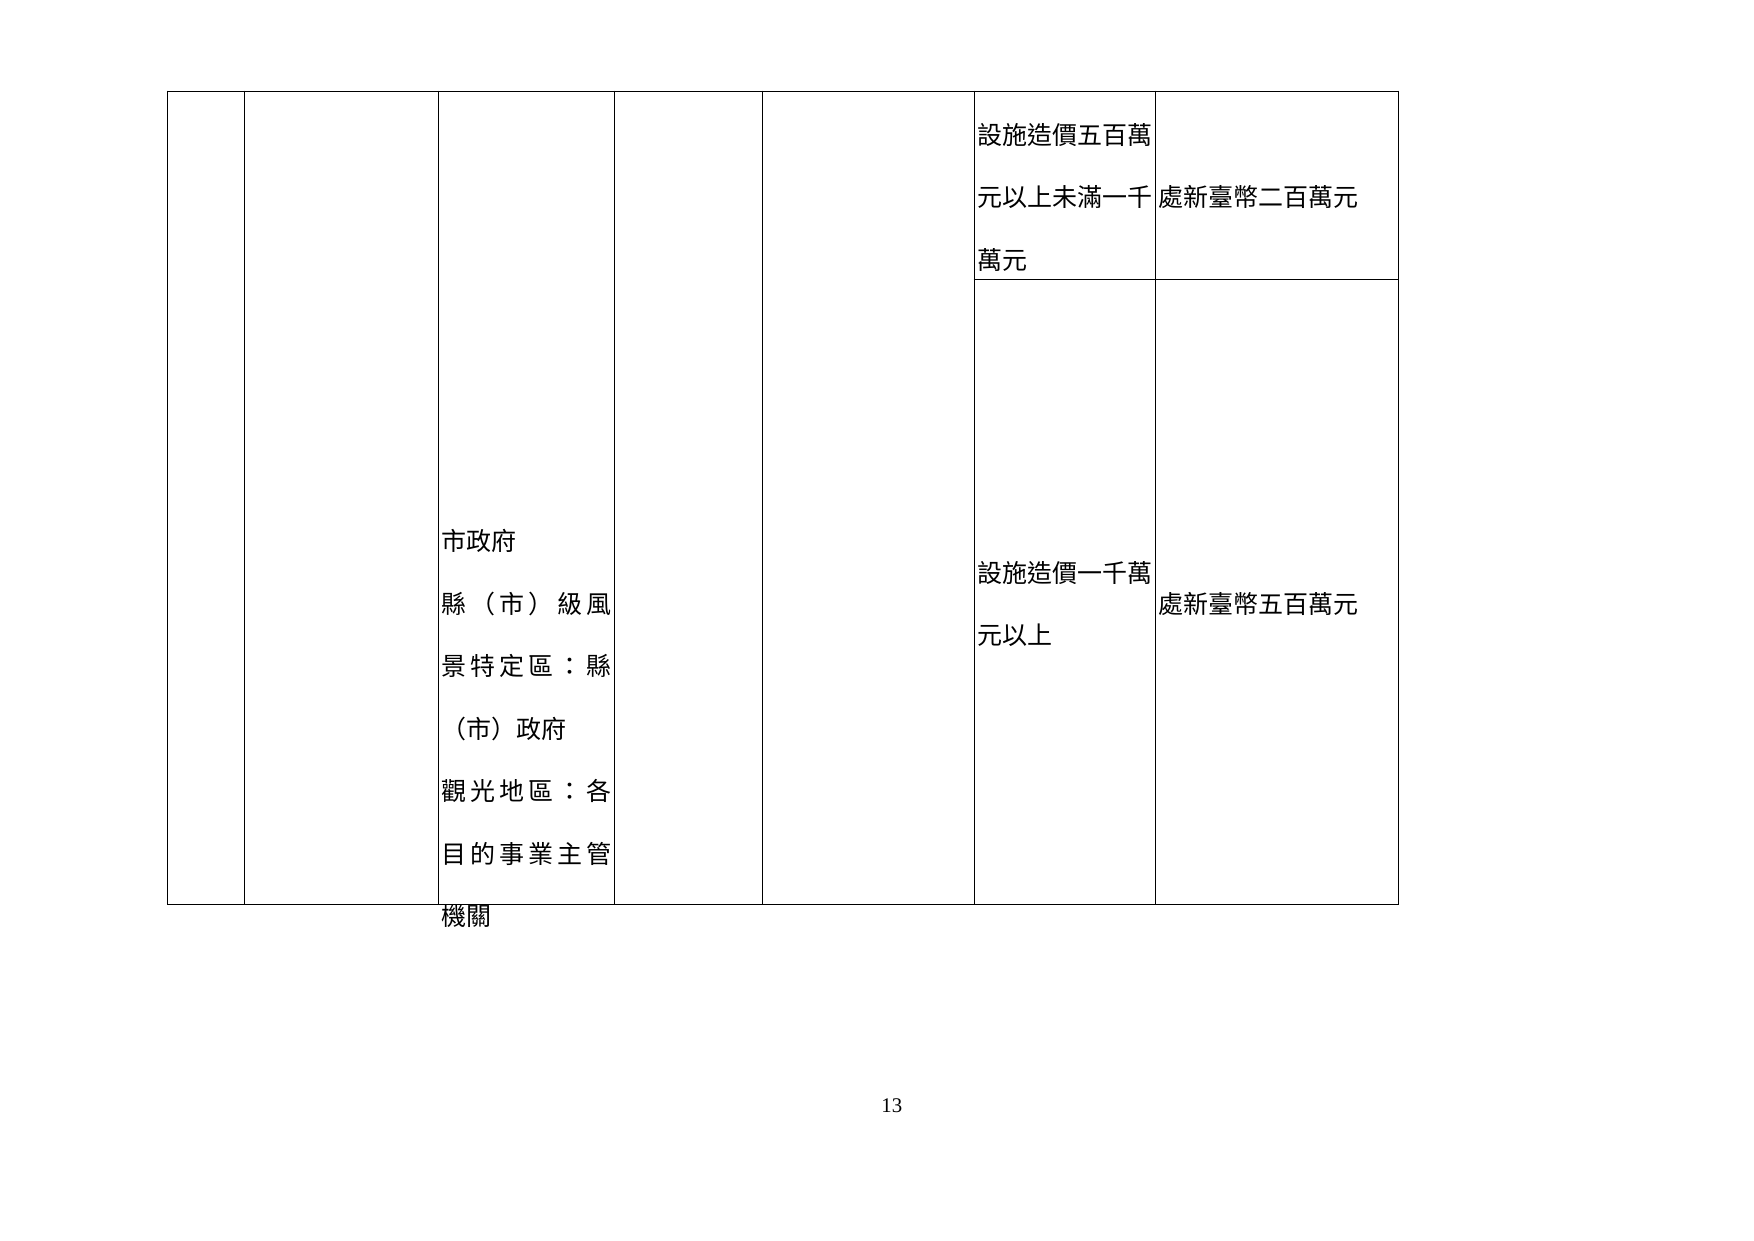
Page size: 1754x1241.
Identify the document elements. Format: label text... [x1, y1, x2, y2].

table_cell [615, 92, 762, 904]
table_cell 設施造價一千萬元以上 [975, 280, 1155, 904]
table_cell 處新臺幣二百萬元 [1156, 92, 1398, 279]
table_cell 處新臺幣五百萬元 [1156, 280, 1398, 904]
table_cell 設施造價五百萬元以上未滿一千萬元 [975, 92, 1155, 279]
table_cell 國家級風景特定區：交通部觀光局 直轄市級風景特定區：直轄市政府 縣（市）級風景特定區：縣（市）政府 觀光地區：各目的事業主管機關 [439, 92, 614, 904]
table_cell [763, 92, 974, 904]
table_cell [168, 92, 244, 904]
table_cell [245, 92, 438, 904]
